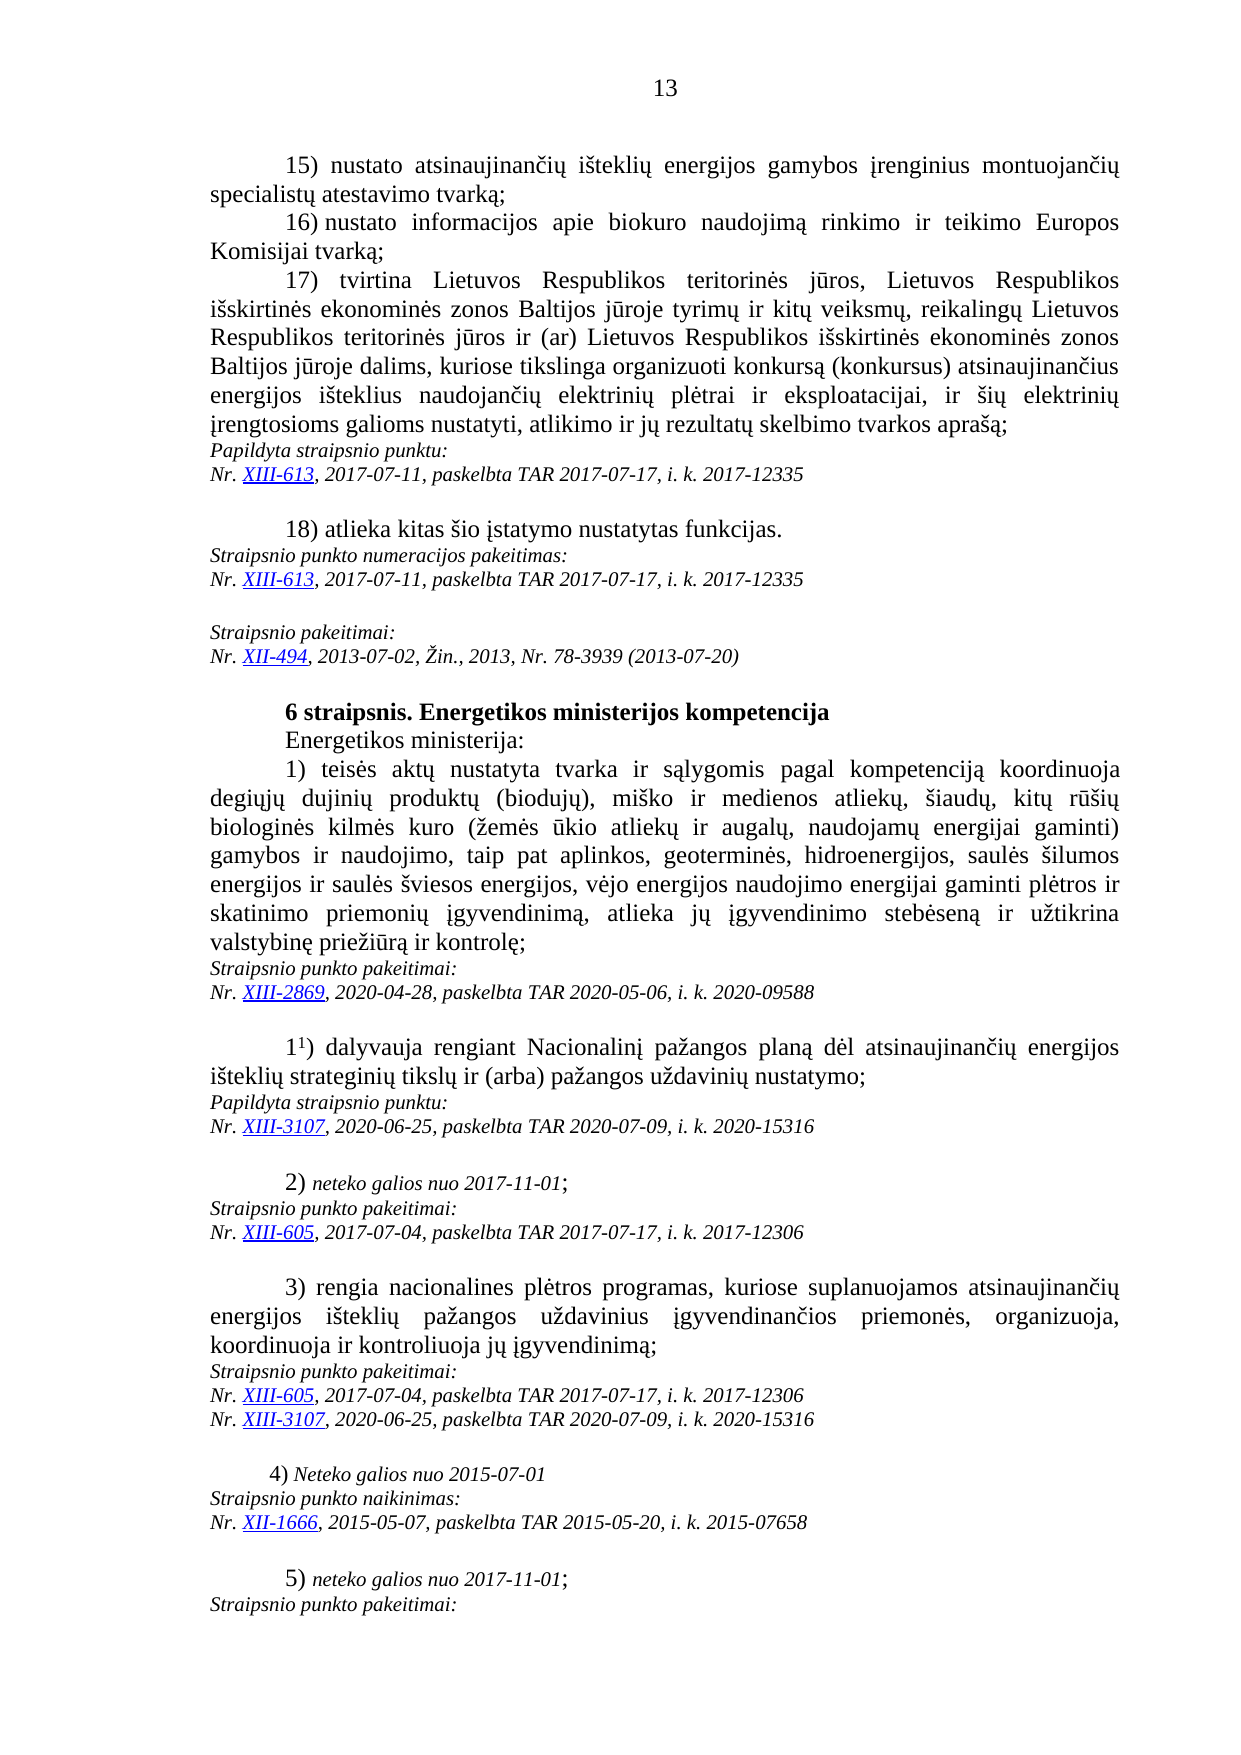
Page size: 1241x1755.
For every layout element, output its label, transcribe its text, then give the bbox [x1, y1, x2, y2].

text Straipsnio punkto naikinimas: [210, 1486, 1120, 1510]
text 2) neteko galios nuo 2017-11-01; [210, 1167, 1120, 1196]
text 1) teisės aktų nustatyta tvarka ir sąlygomis pagal kompetenciją koordinuoja degiųjų dujinių produktų (biodujų), miško ir medienos atliekų, šiaudų, kitų rūšių biologinės kilmės kuro (žemės ūkio atliekų ir augalų, naudojamų energijai gaminti) gamybos ir naudojimo, taip pat aplinkos, geoterminės, hidroenergijos, saulės šilumos energijos ir saulės šviesos energijos, vėjo energijos naudojimo energijai gaminti plėtros ir skatinimo priemonių įgyvendinimą, atlieka jų įgyvendinimo stebėseną ir užtikrina valstybinę priežiūrą ir kontrolę; [210, 754, 1120, 956]
text Straipsnio punkto pakeitimai: [210, 1359, 1120, 1383]
text 5) neteko galios nuo 2017-11-01; [210, 1563, 1120, 1592]
text Nr. XIII-613, 2017-07-11, paskelbta TAR 2017-07-17, i. k. 2017-12335 [210, 567, 1120, 591]
text 15) nustato atsinaujinančių išteklių energijos gamybos įrenginius montuojančių specialistų atestavimo tvarką; [210, 150, 1120, 207]
text 4) Neteko galios nuo 2015-07-01 [210, 1460, 1120, 1486]
text Nr. XII-1666, 2015-05-07, paskelbta TAR 2015-05-20, i. k. 2015-07658 [210, 1510, 1120, 1534]
text Papildyta straipsnio punktu: [210, 1090, 1120, 1114]
text Papildyta straipsnio punktu: [210, 437, 1120, 462]
text 16) nustato informacijos apie biokuro naudojimą rinkimo ir teikimo Europos Komisijai tvarką; [210, 207, 1120, 265]
text Nr. XII-494, 2013-07-02, Žin., 2013, Nr. 78-3939 (2013-07-20) [210, 644, 1120, 668]
text Nr. XIII-605, 2017-07-04, paskelbta TAR 2017-07-17, i. k. 2017-12306 [210, 1383, 1120, 1407]
text Straipsnio punkto pakeitimai: [210, 1196, 1120, 1220]
text Straipsnio punkto pakeitimai: [210, 1592, 1120, 1616]
text Straipsnio punkto pakeitimai: [210, 956, 1120, 980]
text 6 straipsnis. Energetikos ministerijos kompetencija [210, 697, 1120, 726]
text 11) dalyvauja rengiant Nacionalinį pažangos planą dėl atsinaujinančių energijos išteklių strateginių tikslų ir (arba) pažangos uždavinių nustatymo; [210, 1032, 1120, 1090]
text Nr. XIII-3107, 2020-06-25, paskelbta TAR 2020-07-09, i. k. 2020-15316 [210, 1114, 1120, 1138]
text Nr. XIII-3107, 2020-06-25, paskelbta TAR 2020-07-09, i. k. 2020-15316 [210, 1407, 1120, 1431]
text 18) atlieka kitas šio įstatymo nustatytas funkcijas. [210, 514, 1120, 543]
text Nr. XIII-2869, 2020-04-28, paskelbta TAR 2020-05-06, i. k. 2020-09588 [210, 980, 1120, 1004]
text 3) rengia nacionalines plėtros programas, kuriose suplanuojamos atsinaujinančių energijos išteklių pažangos uždavinius įgyvendinančios priemonės, organizuoja, koordinuoja ir kontroliuoja jų įgyvendinimą; [210, 1272, 1120, 1359]
text Straipsnio pakeitimai: [210, 620, 1120, 644]
text 17) tvirtina Lietuvos Respublikos teritorinės jūros, Lietuvos Respublikos išskirtinės ekonominės zonos Baltijos jūroje tyrimų ir kitų veiksmų, reikalingų Lietuvos Respublikos teritorinės jūros ir (ar) Lietuvos Respublikos išskirtinės ekonominės zonos Baltijos jūroje dalims, kuriose tikslinga organizuoti konkursą (konkursus) atsinaujinančius energijos išteklius naudojančių elektrinių plėtrai ir eksploatacijai, ir šių elektrinių įrengtosioms galioms nustatyti, atlikimo ir jų rezultatų skelbimo tvarkos aprašą; [210, 265, 1120, 437]
text Straipsnio punkto numeracijos pakeitimas: [210, 543, 1120, 567]
text Nr. XIII-613, 2017-07-11, paskelbta TAR 2017-07-17, i. k. 2017-12335 [210, 462, 1120, 486]
text Energetikos ministerija: [210, 726, 1120, 754]
text Nr. XIII-605, 2017-07-04, paskelbta TAR 2017-07-17, i. k. 2017-12306 [210, 1220, 1120, 1244]
